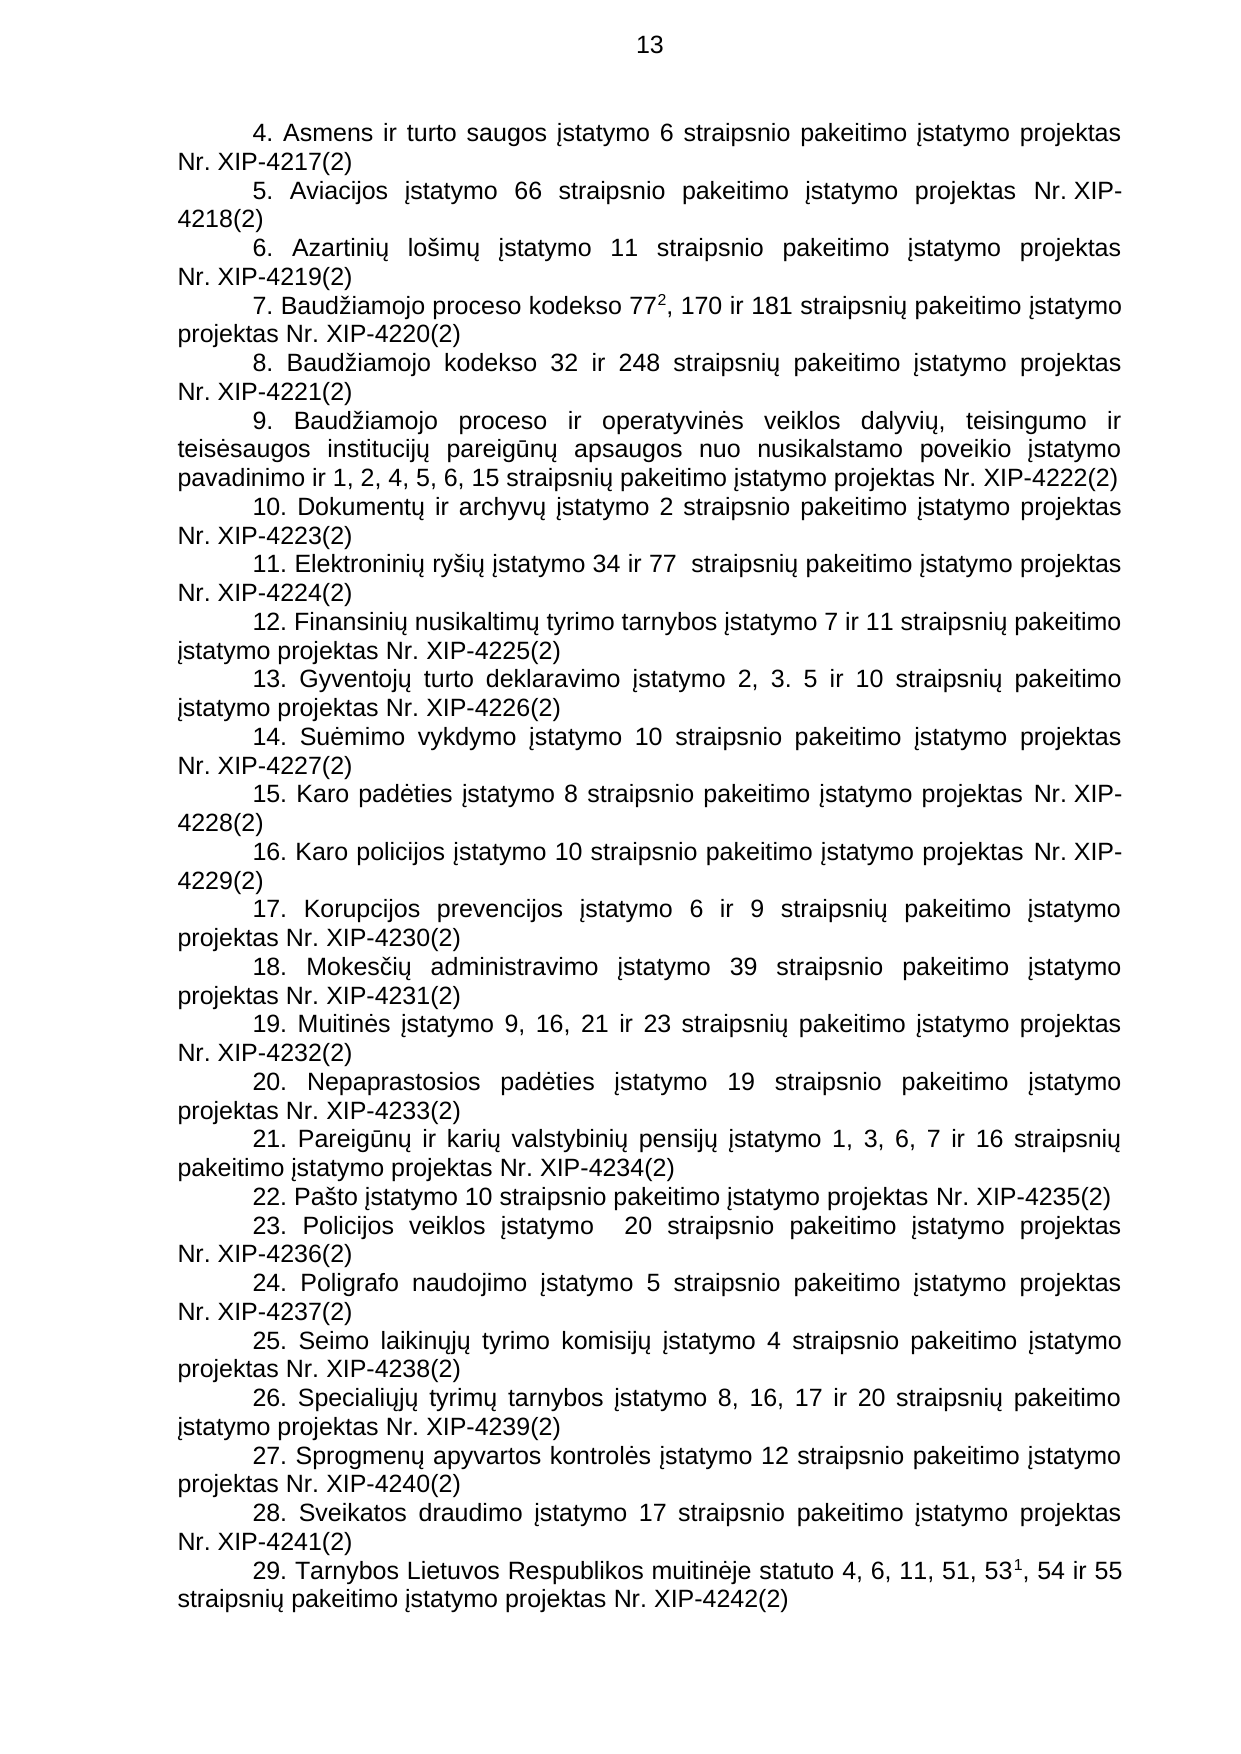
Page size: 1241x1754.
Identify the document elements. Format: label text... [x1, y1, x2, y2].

text 24. Poligrafo naudojimo įstatymo 5 straipsnio pakeitimo įstatymo projektas Nr. XIP-4237(2) [177, 1268, 1122, 1326]
text 28. Sveikatos draudimo įstatymo 17 straipsnio pakeitimo įstatymo projektas Nr. XIP-4241(2) [177, 1498, 1122, 1556]
text 12. Finansinių nusikaltimų tyrimo tarnybos įstatymo 7 ir 11 straipsnių pakeitimo įstatymo projektas Nr. XIP-4225(2) [177, 607, 1122, 664]
text 8. Baudžiamojo kodekso 32 ir 248 straipsnių pakeitimo įstatymo projektas Nr. XIP-4221(2) [177, 348, 1122, 406]
text 15. Karo padėties įstatymo 8 straipsnio pakeitimo įstatymo projektas Nr. XIP-4228(2) [177, 779, 1122, 837]
text 14. Suėmimo vykdymo įstatymo 10 straipsnio pakeitimo įstatymo projektas Nr. XIP-4227(2) [177, 722, 1122, 779]
text 4. Asmens ir turto saugos įstatymo 6 straipsnio pakeitimo įstatymo projektas Nr. XIP-4217(2) [177, 118, 1122, 176]
text 13. Gyventojų turto deklaravimo įstatymo 2, 3. 5 ir 10 straipsnių pakeitimo įstatymo projektas Nr. XIP-4226(2) [177, 664, 1122, 722]
text 5. Aviacijos įstatymo 66 straipsnio pakeitimo įstatymo projektas Nr. XIP-4218(2) [177, 176, 1122, 233]
text 23. Policijos veiklos įstatymo 20 straipsnio pakeitimo įstatymo projektas Nr. XIP-4236(2) [177, 1211, 1122, 1268]
text 29. Tarnybos Lietuvos Respublikos muitinėje statuto 4, 6, 11, 51, 531, 54 ir 55 straipsnių pakeitimo įstatymo projektas Nr. XIP-4242(2) [177, 1556, 1122, 1613]
text 10. Dokumentų ir archyvų įstatymo 2 straipsnio pakeitimo įstatymo projektas Nr. XIP-4223(2) [177, 492, 1122, 549]
text 27. Sprogmenų apyvartos kontrolės įstatymo 12 straipsnio pakeitimo įstatymo projektas Nr. XIP-4240(2) [177, 1441, 1122, 1498]
text 21. Pareigūnų ir karių valstybinių pensijų įstatymo 1, 3, 6, 7 ir 16 straipsnių pakeitimo įstatymo projektas Nr. XIP-4234(2) [177, 1124, 1122, 1182]
text 22. Pašto įstatymo 10 straipsnio pakeitimo įstatymo projektas Nr. XIP-4235(2) [177, 1182, 1122, 1211]
text 18. Mokesčių administravimo įstatymo 39 straipsnio pakeitimo įstatymo projektas Nr. XIP-4231(2) [177, 952, 1122, 1009]
text 20. Nepaprastosios padėties įstatymo 19 straipsnio pakeitimo įstatymo projektas Nr. XIP-4233(2) [177, 1067, 1122, 1124]
text 26. Specialiųjų tyrimų tarnybos įstatymo 8, 16, 17 ir 20 straipsnių pakeitimo įstatymo projektas Nr. XIP-4239(2) [177, 1383, 1122, 1441]
text 9. Baudžiamojo proceso ir operatyvinės veiklos dalyvių, teisingumo ir teisėsaugos institucijų pareigūnų apsaugos nuo nusikalstamo poveikio įstatymo pavadinimo ir 1, 2, 4, 5, 6, 15 straipsnių pakeitimo įstatymo projektas Nr. XIP-4222(2) [177, 406, 1122, 492]
text 16. Karo policijos įstatymo 10 straipsnio pakeitimo įstatymo projektas Nr. XIP-4229(2) [177, 837, 1122, 894]
text 11. Elektroninių ryšių įstatymo 34 ir 77 straipsnių pakeitimo įstatymo projektas Nr. XIP-4224(2) [177, 549, 1122, 607]
text 17. Korupcijos prevencijos įstatymo 6 ir 9 straipsnių pakeitimo įstatymo projektas Nr. XIP-4230(2) [177, 894, 1122, 952]
text 7. Baudžiamojo proceso kodekso 772, 170 ir 181 straipsnių pakeitimo įstatymo projektas Nr. XIP-4220(2) [177, 291, 1122, 348]
text 25. Seimo laikinųjų tyrimo komisijų įstatymo 4 straipsnio pakeitimo įstatymo projektas Nr. XIP-4238(2) [177, 1326, 1122, 1383]
text 19. Muitinės įstatymo 9, 16, 21 ir 23 straipsnių pakeitimo įstatymo projektas Nr. XIP-4232(2) [177, 1009, 1122, 1067]
text 6. Azartinių lošimų įstatymo 11 straipsnio pakeitimo įstatymo projektas Nr. XIP-4219(2) [177, 233, 1122, 291]
